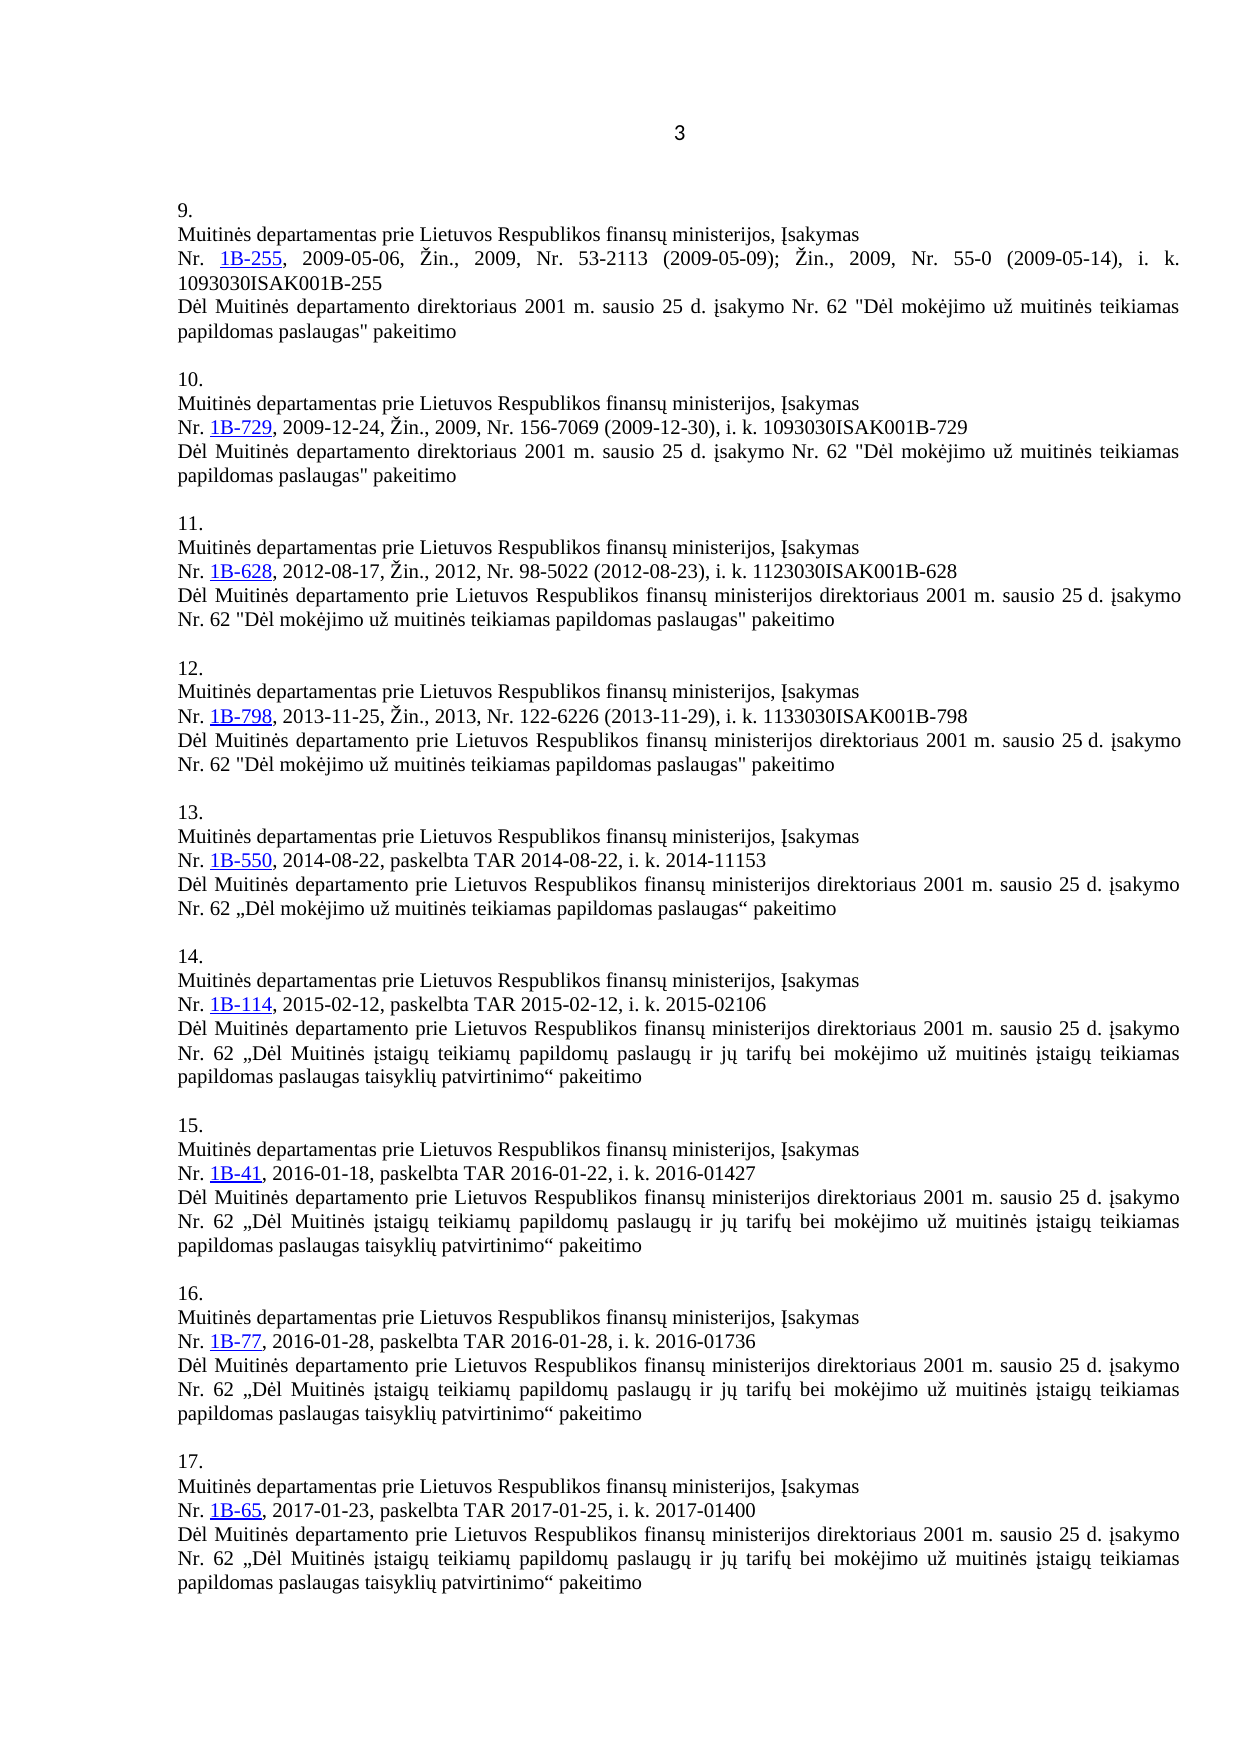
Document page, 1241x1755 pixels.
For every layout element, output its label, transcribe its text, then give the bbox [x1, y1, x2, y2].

text 14. [177, 944, 1181, 968]
text Muitinės departamentas prie Lietuvos Respublikos finansų ministerijos, Įsakymas [177, 968, 1181, 992]
text 17. [177, 1449, 1181, 1473]
text Dėl Muitinės departamento prie Lietuvos Respublikos finansų ministerijos direktoriaus 2001 m. sausio 25 d. įsakymo Nr. 62 "Dėl mokėjimo už muitinės teikiamas papildomas paslaugas" pakeitimo [177, 583, 1181, 631]
text Nr. 1B-550, 2014-08-22, paskelbta TAR 2014-08-22, i. k. 2014-11153 [177, 848, 1181, 872]
text Dėl Muitinės departamento prie Lietuvos Respublikos finansų ministerijos direktoriaus 2001 m. sausio 25 d. įsakymo Nr. 62 "Dėl mokėjimo už muitinės teikiamas papildomas paslaugas" pakeitimo [177, 728, 1181, 776]
text 10. [177, 367, 1181, 391]
text Dėl Muitinės departamento direktoriaus 2001 m. sausio 25 d. įsakymo Nr. 62 "Dėl mokėjimo už muitinės teikiamas papildomas paslaugas" pakeitimo [177, 439, 1181, 487]
text Dėl Muitinės departamento prie Lietuvos Respublikos finansų ministerijos direktoriaus 2001 m. sausio 25 d. įsakymo Nr. 62 „Dėl mokėjimo už muitinės teikiamas papildomas paslaugas“ pakeitimo [177, 872, 1181, 920]
text 9. [177, 198, 1181, 222]
text Muitinės departamentas prie Lietuvos Respublikos finansų ministerijos, Įsakymas [177, 535, 1181, 559]
text 12. [177, 655, 1181, 679]
text Muitinės departamentas prie Lietuvos Respublikos finansų ministerijos, Įsakymas [177, 222, 1181, 246]
text Nr. 1B-628, 2012-08-17, Žin., 2012, Nr. 98-5022 (2012-08-23), i. k. 1123030ISAK001B-628 [177, 559, 1181, 583]
text Dėl Muitinės departamento direktoriaus 2001 m. sausio 25 d. įsakymo Nr. 62 "Dėl mokėjimo už muitinės teikiamas papildomas paslaugas" pakeitimo [177, 294, 1181, 343]
text Dėl Muitinės departamento prie Lietuvos Respublikos finansų ministerijos direktoriaus 2001 m. sausio 25 d. įsakymo Nr. 62 „Dėl Muitinės įstaigų teikiamų papildomų paslaugų ir jų tarifų bei mokėjimo už muitinės įstaigų teikiamas papildomas paslaugas taisyklių patvirtinimo“ pakeitimo [177, 1353, 1181, 1425]
text Dėl Muitinės departamento prie Lietuvos Respublikos finansų ministerijos direktoriaus 2001 m. sausio 25 d. įsakymo Nr. 62 „Dėl Muitinės įstaigų teikiamų papildomų paslaugų ir jų tarifų bei mokėjimo už muitinės įstaigų teikiamas papildomas paslaugas taisyklių patvirtinimo“ pakeitimo [177, 1016, 1181, 1088]
text 13. [177, 800, 1181, 824]
text Nr. 1B-729, 2009-12-24, Žin., 2009, Nr. 156-7069 (2009-12-30), i. k. 1093030ISAK001B-729 [177, 415, 1181, 439]
text Nr. 1B-77, 2016-01-28, paskelbta TAR 2016-01-28, i. k. 2016-01736 [177, 1329, 1181, 1353]
text Nr. 1B-65, 2017-01-23, paskelbta TAR 2017-01-25, i. k. 2017-01400 [177, 1498, 1181, 1522]
text Nr. 1B-255, 2009-05-06, Žin., 2009, Nr. 53-2113 (2009-05-09); Žin., 2009, Nr. 55-0 (2009-05-14), i. k. 1093030ISAK001B-255 [177, 246, 1181, 294]
text 16. [177, 1281, 1181, 1305]
text Muitinės departamentas prie Lietuvos Respublikos finansų ministerijos, Įsakymas [177, 1473, 1181, 1498]
text Nr. 1B-41, 2016-01-18, paskelbta TAR 2016-01-22, i. k. 2016-01427 [177, 1161, 1181, 1185]
text Dėl Muitinės departamento prie Lietuvos Respublikos finansų ministerijos direktoriaus 2001 m. sausio 25 d. įsakymo Nr. 62 „Dėl Muitinės įstaigų teikiamų papildomų paslaugų ir jų tarifų bei mokėjimo už muitinės įstaigų teikiamas papildomas paslaugas taisyklių patvirtinimo“ pakeitimo [177, 1522, 1181, 1594]
text Muitinės departamentas prie Lietuvos Respublikos finansų ministerijos, Įsakymas [177, 1305, 1181, 1329]
text 11. [177, 511, 1181, 535]
text Muitinės departamentas prie Lietuvos Respublikos finansų ministerijos, Įsakymas [177, 679, 1181, 703]
text Nr. 1B-798, 2013-11-25, Žin., 2013, Nr. 122-6226 (2013-11-29), i. k. 1133030ISAK001B-798 [177, 703, 1181, 728]
text 15. [177, 1113, 1181, 1137]
text Dėl Muitinės departamento prie Lietuvos Respublikos finansų ministerijos direktoriaus 2001 m. sausio 25 d. įsakymo Nr. 62 „Dėl Muitinės įstaigų teikiamų papildomų paslaugų ir jų tarifų bei mokėjimo už muitinės įstaigų teikiamas papildomas paslaugas taisyklių patvirtinimo“ pakeitimo [177, 1185, 1181, 1257]
text Muitinės departamentas prie Lietuvos Respublikos finansų ministerijos, Įsakymas [177, 1137, 1181, 1161]
text Muitinės departamentas prie Lietuvos Respublikos finansų ministerijos, Įsakymas [177, 391, 1181, 415]
text Nr. 1B-114, 2015-02-12, paskelbta TAR 2015-02-12, i. k. 2015-02106 [177, 992, 1181, 1016]
text Muitinės departamentas prie Lietuvos Respublikos finansų ministerijos, Įsakymas [177, 824, 1181, 848]
